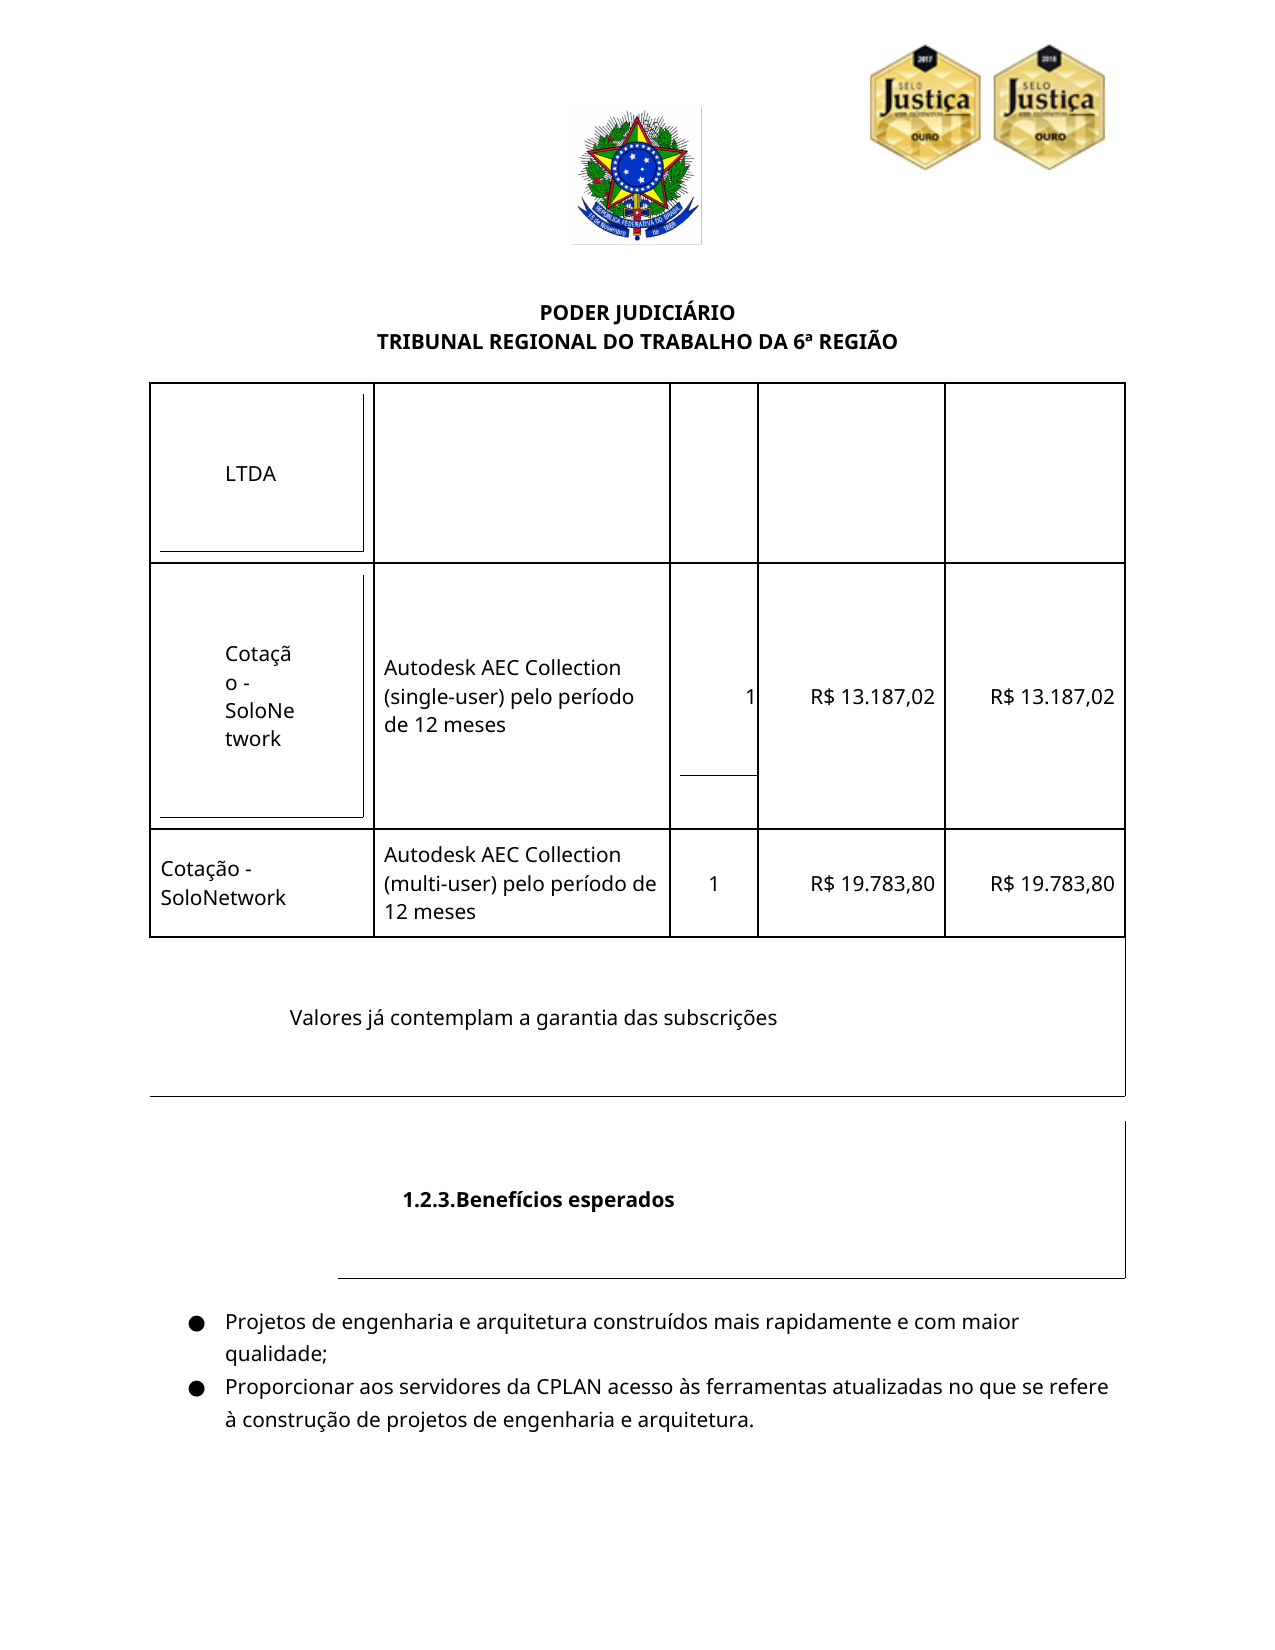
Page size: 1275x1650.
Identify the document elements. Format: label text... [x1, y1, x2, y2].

table_cell Cotação - SoloNetwork [151, 564, 373, 828]
text Valores já contemplam a garantia das subscrições [150, 938, 1125, 1096]
table_cell [671, 384, 757, 562]
table_cell 1 [671, 830, 757, 936]
table_cell R$ 13.187,02 [759, 564, 944, 828]
table_cell LTDA [151, 384, 373, 562]
table_cell Cotação - SoloNetwork [151, 830, 373, 936]
table_cell 1 [671, 564, 757, 828]
table_cell [946, 384, 1124, 562]
table_cell R$ 19.783,80 [946, 830, 1124, 936]
table_cell R$ 19.783,80 [759, 830, 944, 936]
list Projetos de engenharia e arquitetura construídos mais rapidamente e com maior qualidade; [187, 1307, 1125, 1368]
table_cell R$ 13.187,02 [946, 564, 1124, 828]
table_cell Autodesk AEC Collection (multi-user) pelo período de 12 meses [375, 830, 669, 936]
table_cell Autodesk AEC Collection (single-user) pelo período de 12 meses [375, 564, 669, 828]
table_cell [759, 384, 944, 562]
list Proporcionar aos servidores da CPLAN acesso às ferramentas atualizadas no que se refere à construção de projetos de engenharia e arquitetura. [187, 1372, 1125, 1433]
table_cell [375, 384, 669, 562]
list Benefícios esperados [337, 1121, 1125, 1278]
